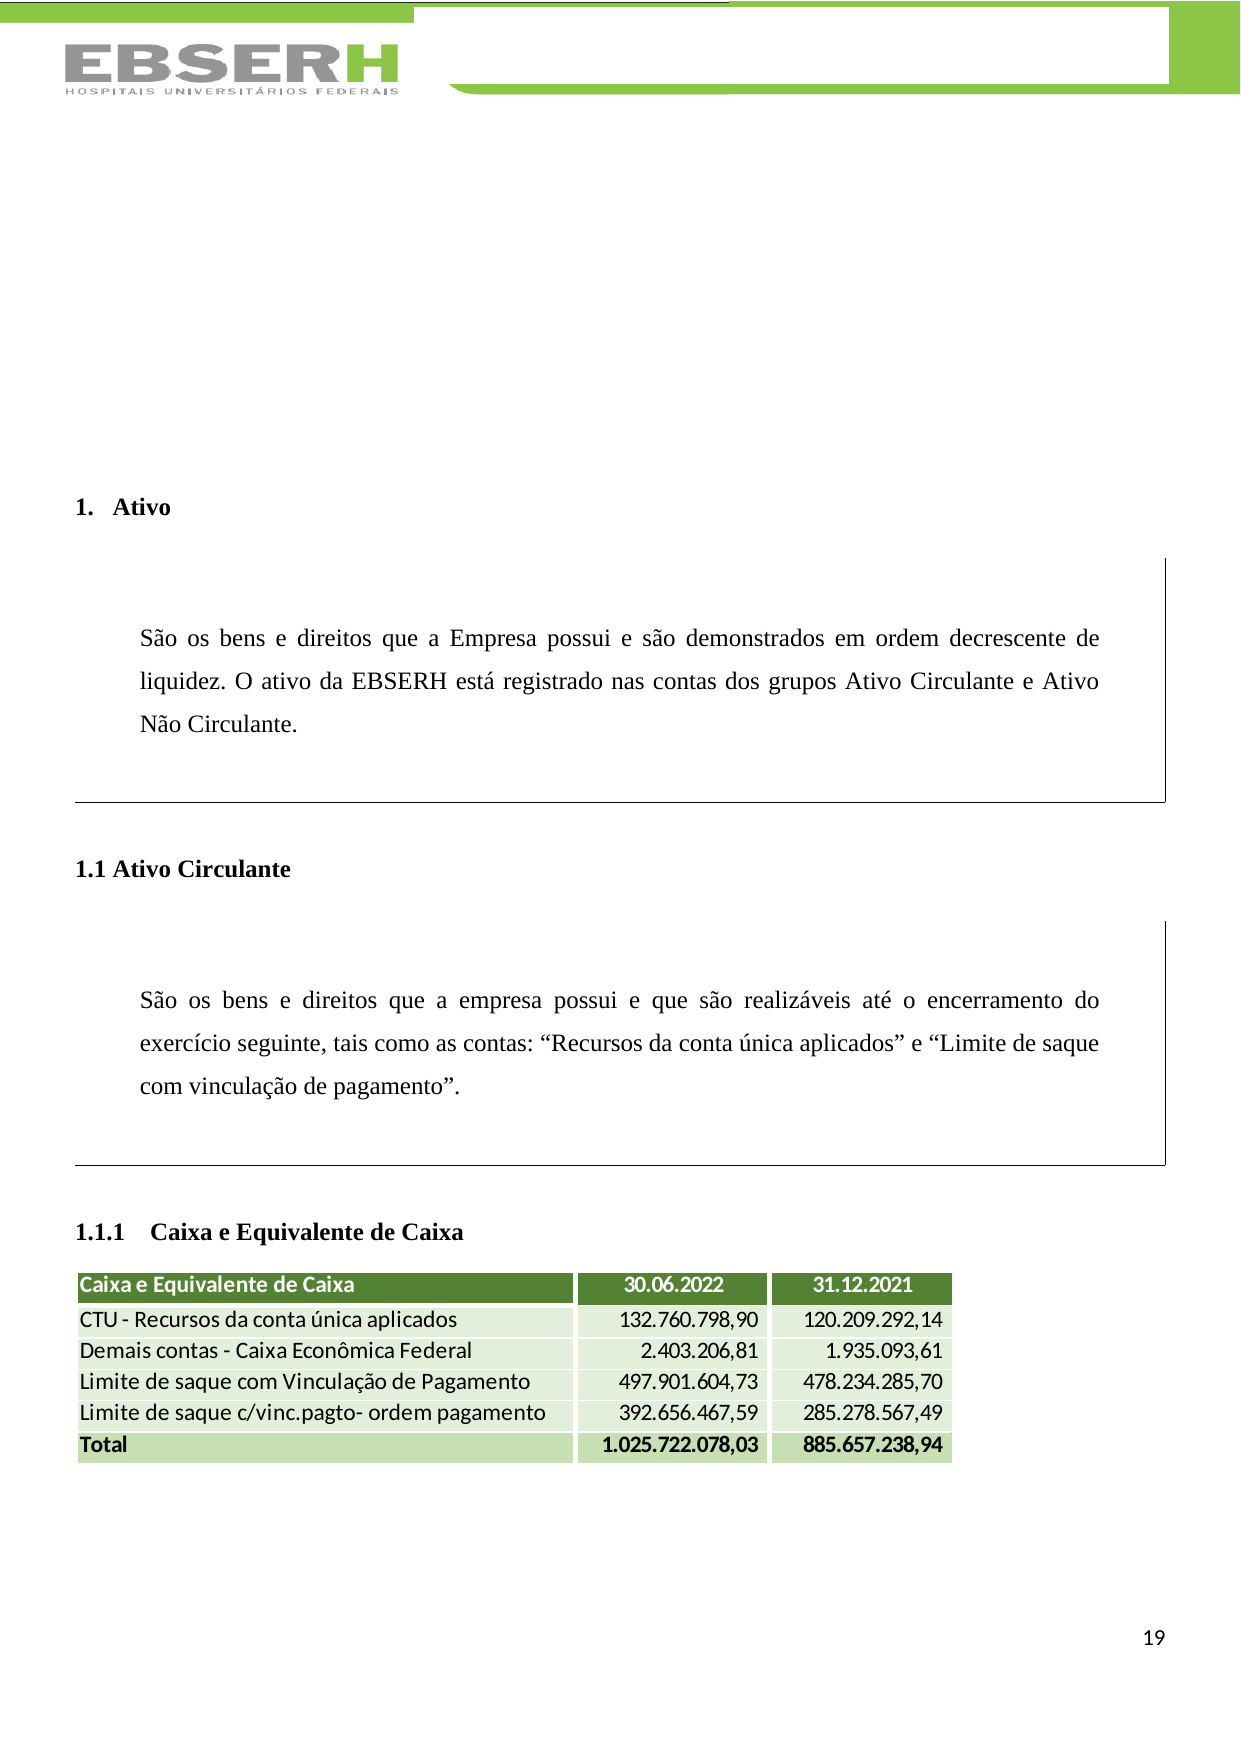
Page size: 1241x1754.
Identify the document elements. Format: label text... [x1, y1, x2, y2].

list Ativo [75, 492, 1165, 521]
text São os bens e direitos que a Empresa possui e são demonstrados em ordem decrescente de liquidez. O ativo da EBSERH está registrado nas contas dos grupos Ativo Circulante e Ativo Não Circulante. [75, 558, 1165, 802]
list Caixa e Equivalente de Caixa [75, 1217, 1165, 1245]
list Ativo Circulante [75, 854, 1165, 883]
text São os bens e direitos que a empresa possui e que são realizáveis até o encerramento do exercício seguinte, tais como as contas: “Recursos da conta única aplicados” e “Limite de saque com vinculação de pagamento”. [75, 921, 1165, 1165]
